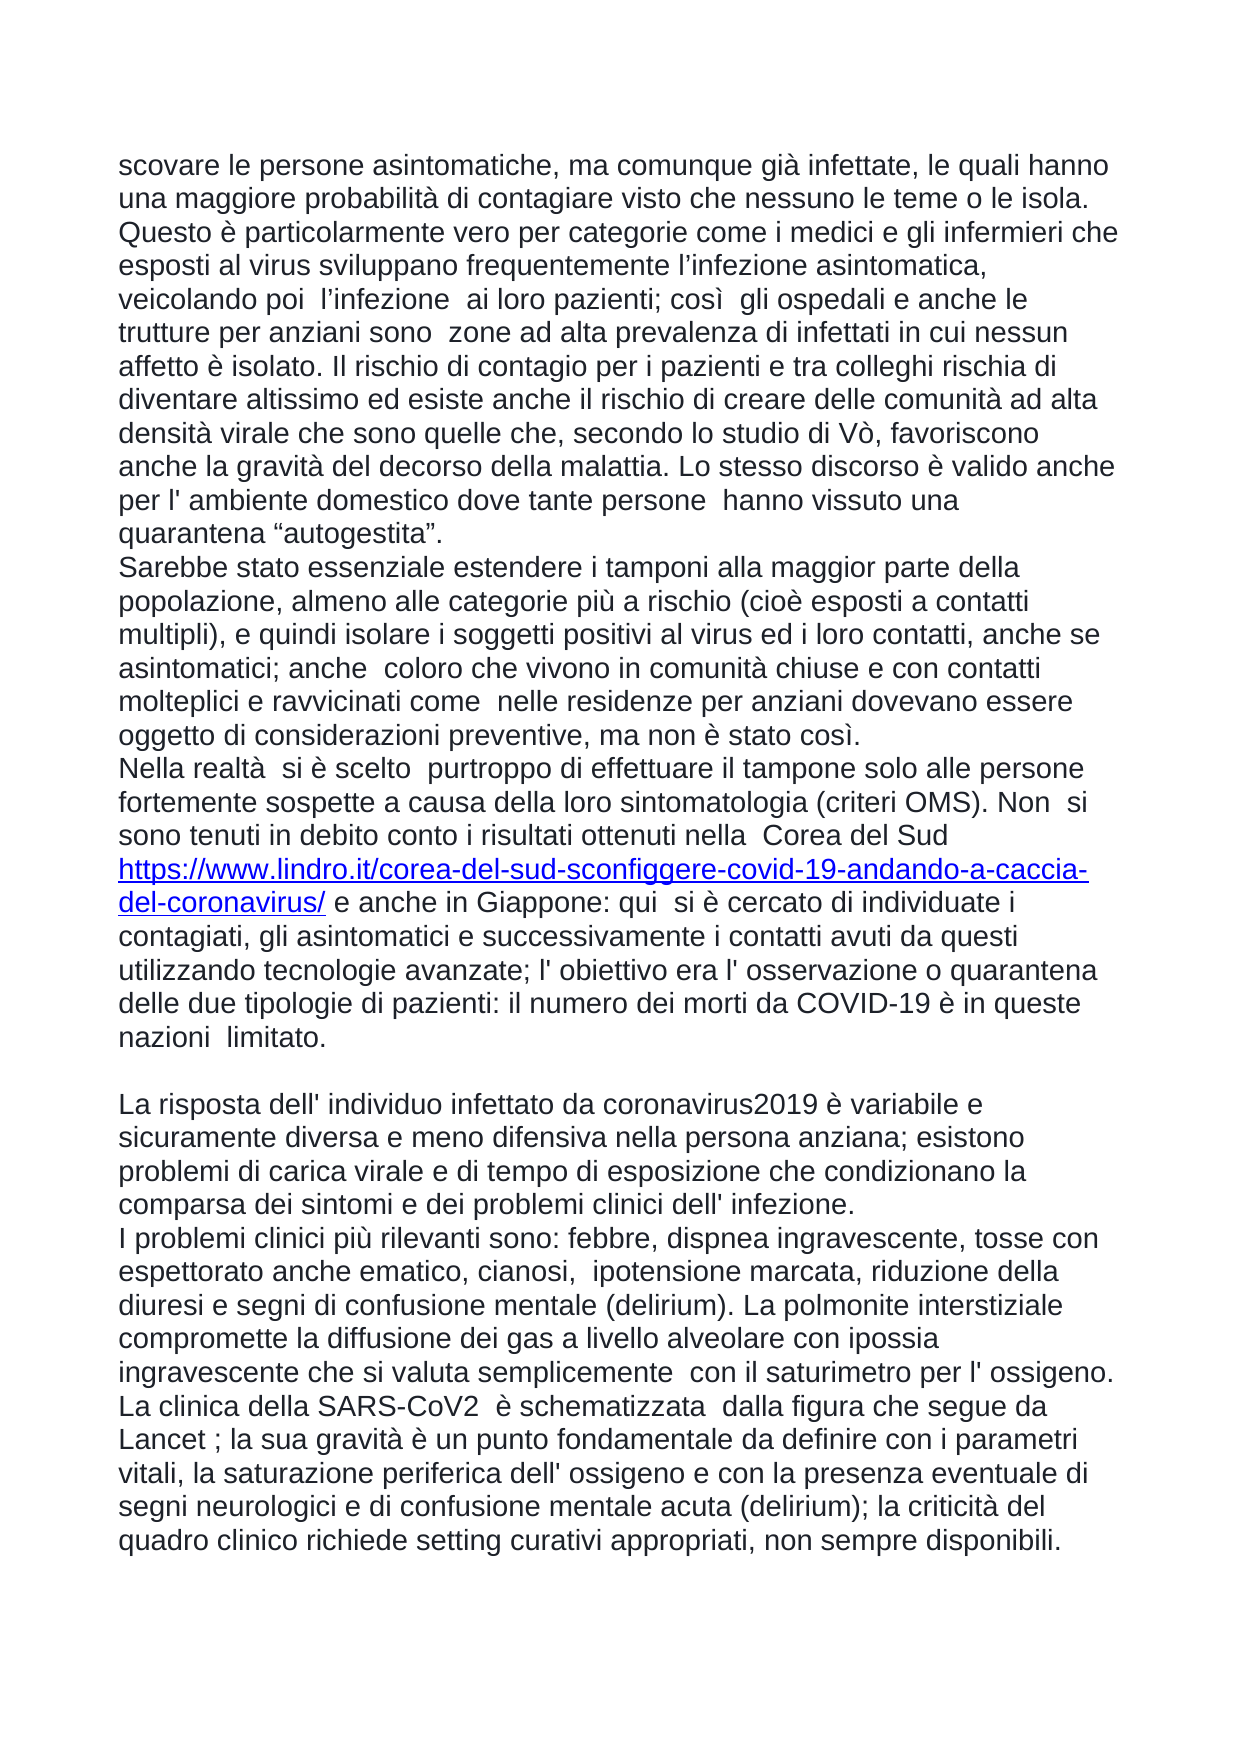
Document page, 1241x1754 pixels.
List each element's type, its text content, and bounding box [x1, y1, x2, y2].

subtitle La risposta dell' individuo infettato da coronavirus2019 è variabile e sicuramente diversa e meno difensiva nella persona anziana; esistono problemi di carica virale e di tempo di esposizione che condizionano la comparsa dei sintomi e dei problemi clinici dell' infezione. [118, 1087, 1122, 1221]
subtitle I problemi clinici più rilevanti sono: febbre, dispnea ingravescente, tosse con espettorato anche ematico, cianosi, ipotensione marcata, riduzione della diuresi e segni di confusione mentale (delirium). La polmonite interstiziale compromette la diffusione dei gas a livello alveolare con ipossia ingravescente che si valuta semplicemente con il saturimetro per l' ossigeno. La clinica della SARS-CoV2 è schematizzata dalla figura che segue da Lancet ; la sua gravità è un punto fondamentale da definire con i parametri vitali, la saturazione periferica dell' ossigeno e con la presenza eventuale di segni neurologici e di confusione mentale acuta (delirium); la criticità del quadro clinico richiede setting curativi appropriati, non sempre disponibili. [118, 1221, 1122, 1556]
subtitle scovare le persone asintomatiche, ma comunque già infettate, le quali hanno una maggiore probabilità di contagiare visto che nessuno le teme o le isola. Questo è particolarmente vero per categorie come i medici e gli infermieri che esposti al virus sviluppano frequentemente l’infezione asintomatica, veicolando poi l’infezione ai loro pazienti; così gli ospedali e anche le trutture per anziani sono zone ad alta prevalenza di infettati in cui nessun affetto è isolato. Il rischio di contagio per i pazienti e tra colleghi rischia di diventare altissimo ed esiste anche il rischio di creare delle comunità ad alta densità virale che sono quelle che, secondo lo studio di Vò, favoriscono anche la gravità del decorso della malattia. Lo stesso discorso è valido anche per l' ambiente domestico dove tante persone hanno vissuto una quarantena “autogestita”. Sarebbe stato essenziale estendere i tamponi alla maggior parte della popolazione, almeno alle categorie più a rischio (cioè esposti a contatti multipli), e quindi isolare i soggetti positivi al virus ed i loro contatti, anche se asintomatici; anche coloro che vivono in comunità chiuse e con contatti molteplici e ravvicinati come nelle residenze per anziani dovevano essere oggetto di considerazioni preventive, ma non è stato così. Nella realtà si è scelto purtroppo di effettuare il tampone solo alle persone fortemente sospette a causa della loro sintomatologia (criteri OMS). Non si sono tenuti in debito conto i risultati ottenuti nella Corea del Sud https://www.lindro.it/corea-del-sud-sconfiggere-covid-19-andando-a-caccia-del-coronavirus/ e anche in Giappone: qui si è cercato di individuate i contagiati, gli asintomatici e successivamente i contatti avuti da questi utilizzando tecnologie avanzate; l' obiettivo era l' osservazione o quarantena delle due tipologie di pazienti: il numero dei morti da COVID-19 è in queste nazioni limitato. [118, 148, 1122, 1053]
